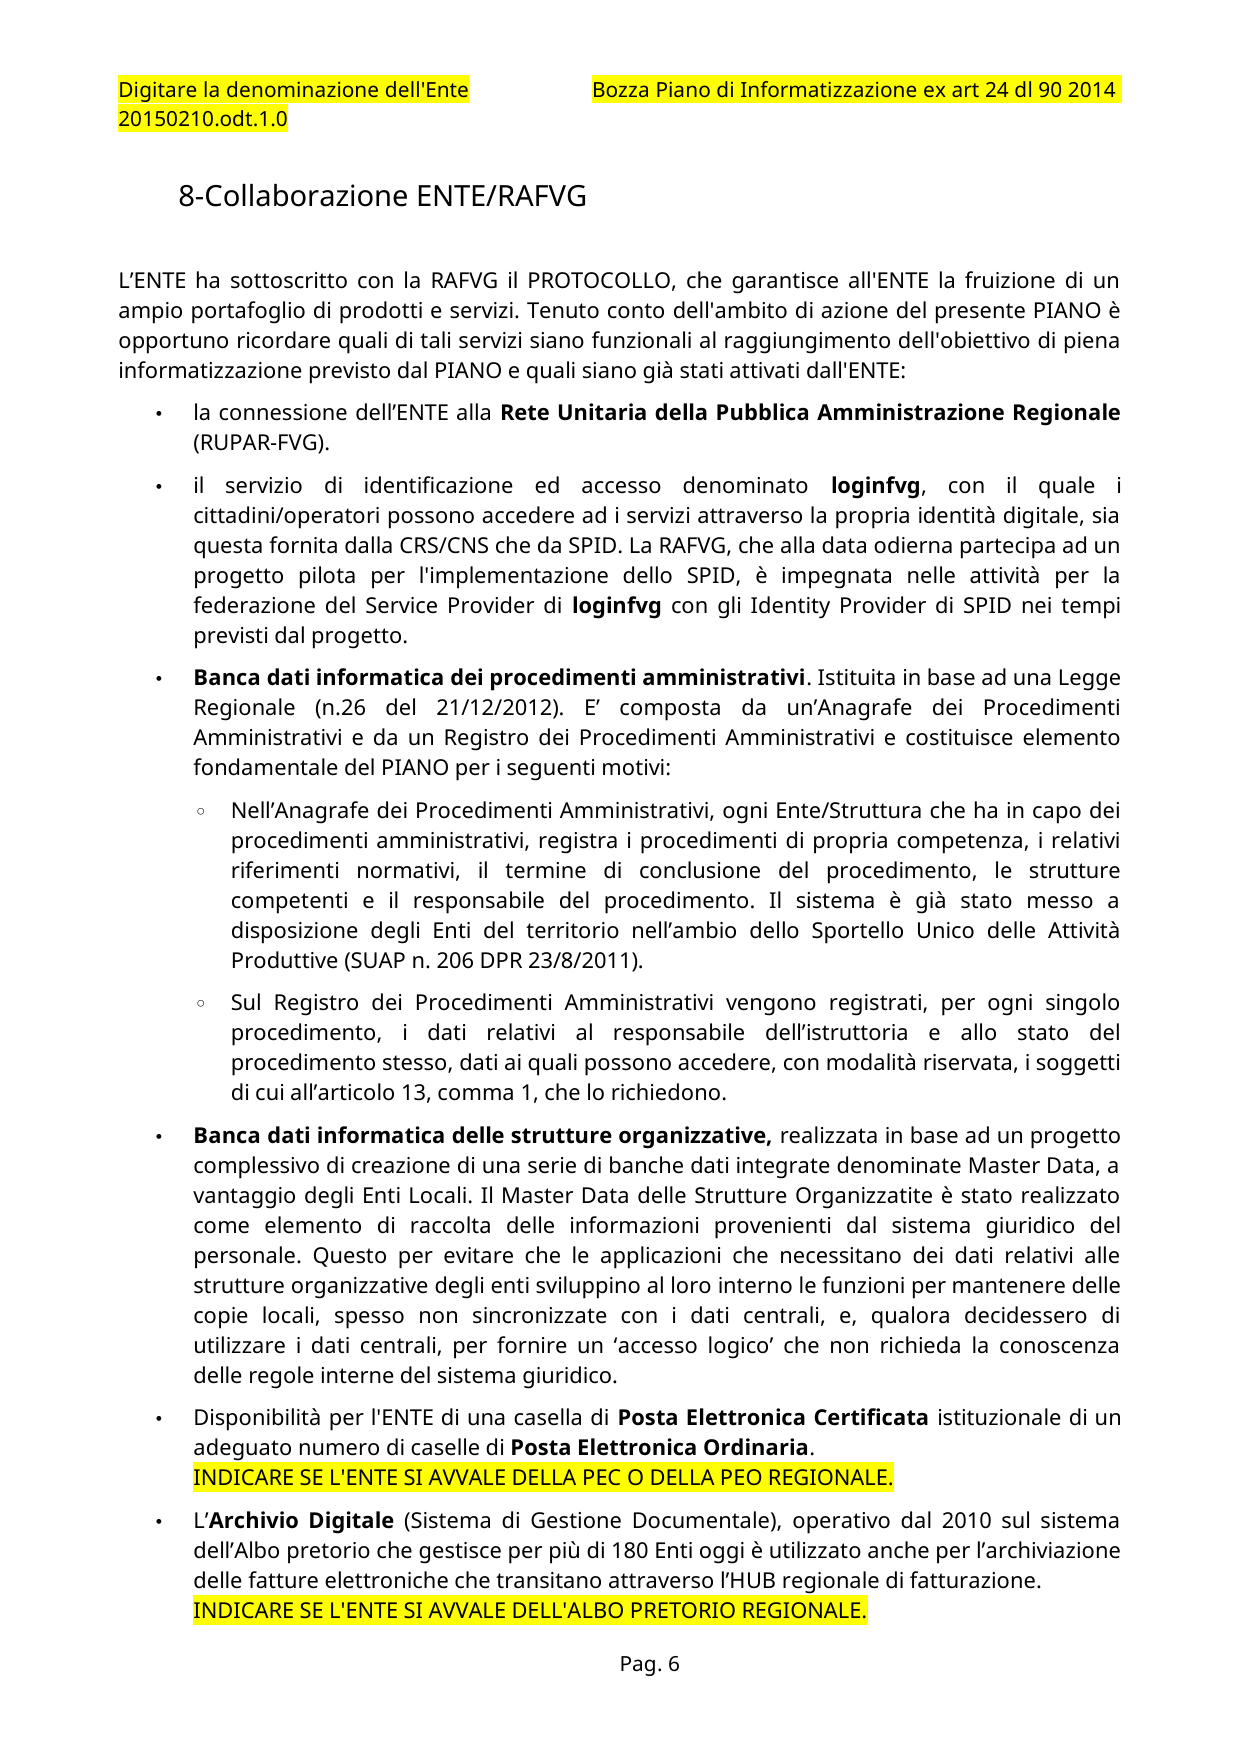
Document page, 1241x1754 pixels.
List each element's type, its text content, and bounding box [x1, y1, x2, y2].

text L’ENTE ha sottoscritto con la RAFVG il PROTOCOLLO, che garantisce all'ENTE la fruizione di un ampio portafoglio di prodotti e servizi. Tenuto conto dell'ambito di azione del presente PIANO è opportuno ricordare quali di tali servizi siano funzionali al raggiungimento dell'obiettivo di piena informatizzazione previsto dal PIANO e quali siano già stati attivati dall'ENTE: [118, 265, 1122, 385]
subtitle Collaborazione ENTE/RAFVG [178, 175, 1122, 215]
list L’Archivio Digitale (Sistema di Gestione Documentale), operativo dal 2010 sul sistema dell’Albo pretorio che gestisce per più di 180 Enti oggi è utilizzato anche per l’archiviazione delle fatture elettroniche che transitano attraverso l’HUB regionale di fatturazione. INDICARE SE L'ENTE SI AVVALE DELL'ALBO PRETORIO REGIONALE. [156, 1505, 1122, 1625]
list Banca dati informatica delle strutture organizzative, realizzata in base ad un progetto complessivo di creazione di una serie di banche dati integrate denominate Master Data, a vantaggio degli Enti Locali. Il Master Data delle Strutture Organizzatite è stato realizzato come elemento di raccolta delle informazioni provenienti dal sistema giuridico del personale. Questo per evitare che le applicazioni che necessitano dei dati relativi alle strutture organizzative degli enti sviluppino al loro interno le funzioni per mantenere delle copie locali, spesso non sincronizzate con i dati centrali, e, qualora decidessero di utilizzare i dati centrali, per fornire un ‘accesso logico’ che non richieda la conoscenza delle regole interne del sistema giuridico. [156, 1120, 1122, 1390]
list Disponibilità per l'ENTE di una casella di Posta Elettronica Certificata istituzionale di un adeguato numero di caselle di Posta Elettronica Ordinaria. INDICARE SE L'ENTE SI AVVALE DELLA PEC O DELLA PEO REGIONALE. [156, 1402, 1122, 1492]
list il servizio di identificazione ed accesso denominato loginfvg, con il quale i cittadini/operatori possono accedere ad i servizi attraverso la propria identità digitale, sia questa fornita dalla CRS/CNS che da SPID. La RAFVG, che alla data odierna partecipa ad un progetto pilota per l'implementazione dello SPID, è impegnata nelle attività per la federazione del Service Provider di loginfvg con gli Identity Provider di SPID nei tempi previsti dal progetto. [156, 470, 1122, 650]
list Banca dati informatica dei procedimenti amministrativi. Istituita in base ad una Legge Regionale (n.26 del 21/12/2012). E’ composta da un’Anagrafe dei Procedimenti Amministrativi e da un Registro dei Procedimenti Amministrativi e costituisce elemento fondamentale del PIANO per i seguenti motivi: [156, 662, 1122, 782]
list Nell’Anagrafe dei Procedimenti Amministrativi, ogni Ente/Struttura che ha in capo dei procedimenti amministrativi, registra i procedimenti di propria competenza, i relativi riferimenti normativi, il termine di conclusione del procedimento, le strutture competenti e il responsabile del procedimento. Il sistema è già stato messo a disposizione degli Enti del territorio nell’ambio dello Sportello Unico delle Attività Produttive (SUAP n. 206 DPR 23/8/2011). [193, 795, 1122, 975]
list la connessione dell’ENTE alla Rete Unitaria della Pubblica Amministrazione Regionale (RUPAR-FVG). [156, 397, 1122, 457]
list Sul Registro dei Procedimenti Amministrativi vengono registrati, per ogni singolo procedimento, i dati relativi al responsabile dell’istruttoria e allo stato del procedimento stesso, dati ai quali possono accedere, con modalità riservata, i soggetti di cui all’articolo 13, comma 1, che lo richiedono. [193, 987, 1122, 1107]
